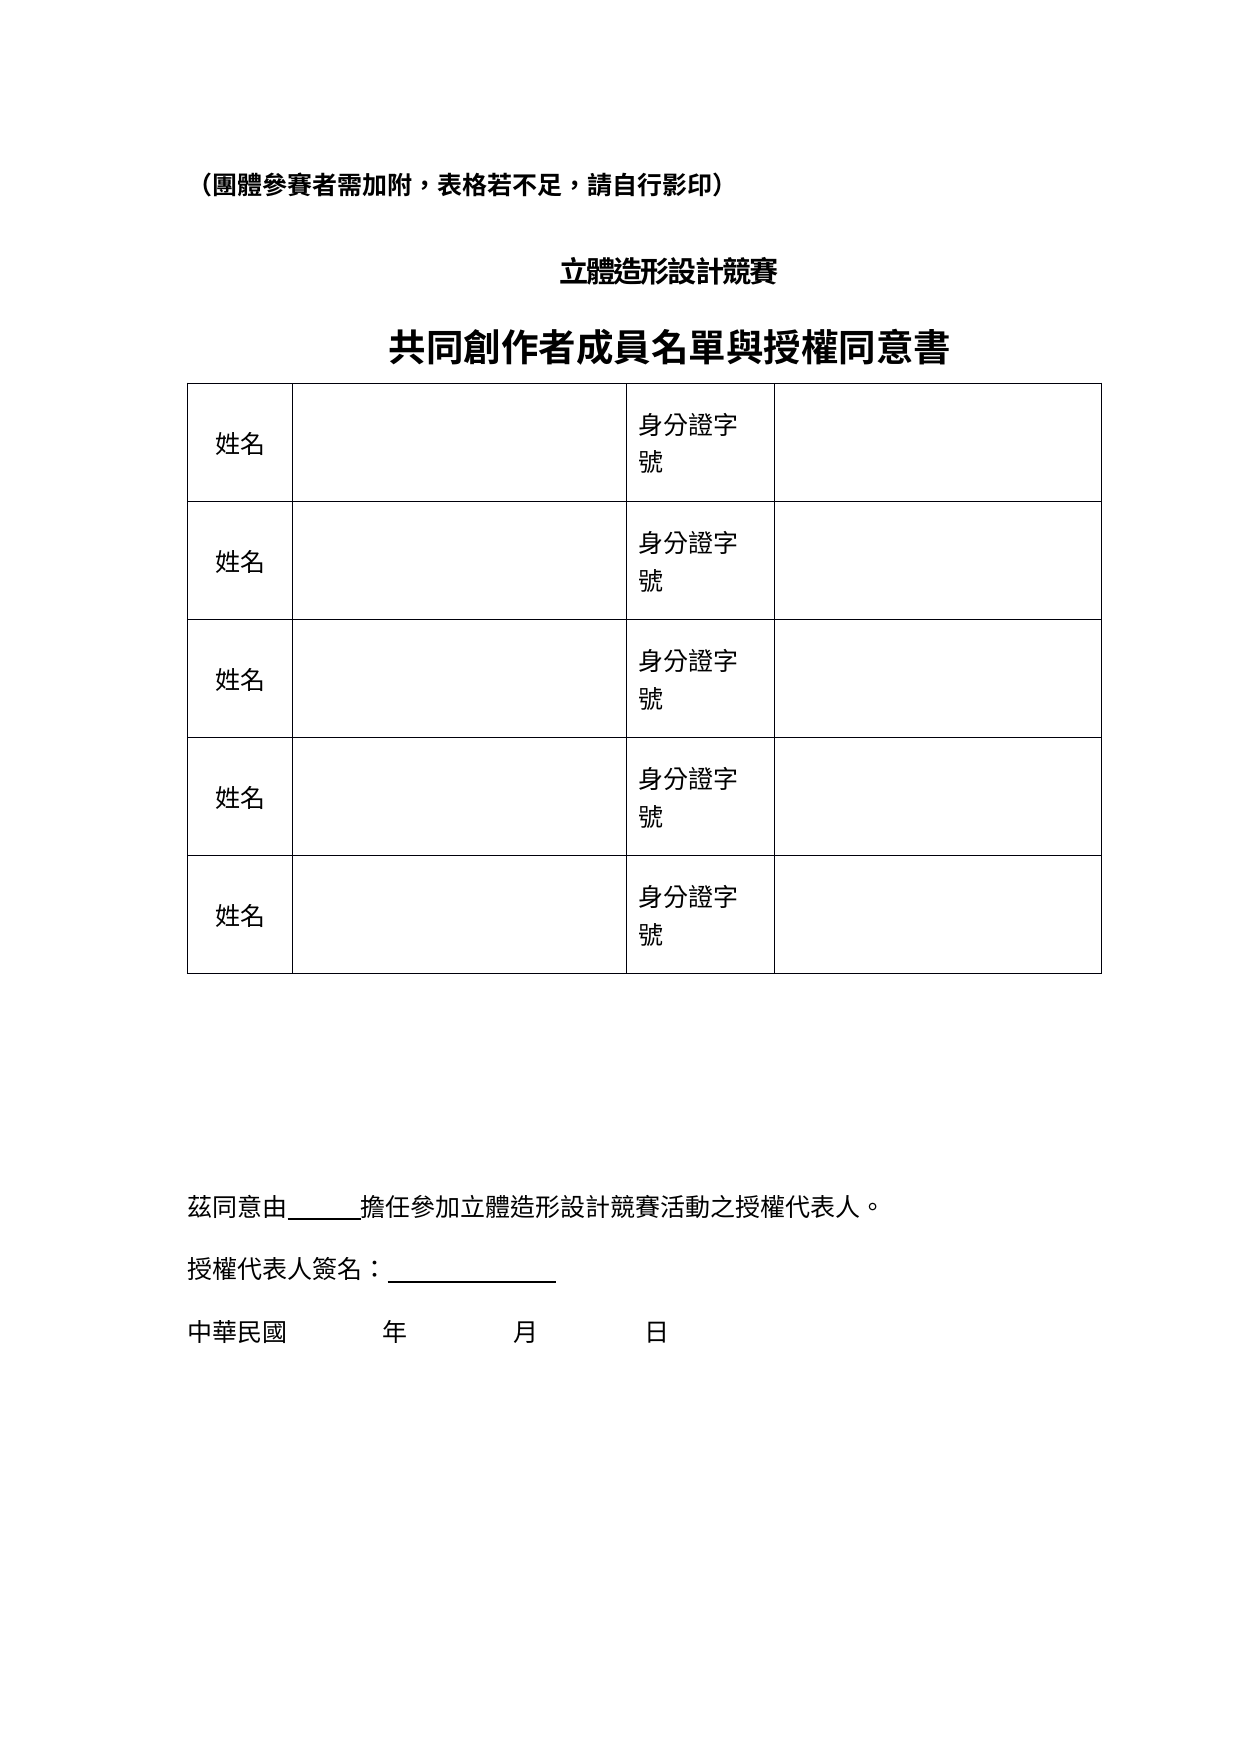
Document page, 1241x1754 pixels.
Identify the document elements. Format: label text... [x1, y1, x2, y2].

table_header [775, 384, 1101, 501]
table_cell [293, 738, 626, 855]
text 共同創作者成員名單與授權同意書 [187, 308, 1152, 383]
text 中華民國 年 月 日 [187, 1312, 1152, 1349]
table_cell [293, 620, 626, 737]
table_cell 身分證字號 [627, 856, 774, 973]
table_header 姓名 [188, 384, 292, 501]
text 立體造形設計競賽 [187, 233, 1152, 308]
table_header [293, 384, 626, 501]
table_header 身分證字號 [627, 384, 774, 501]
table_cell [293, 856, 626, 973]
table_cell [775, 620, 1101, 737]
table_cell 身分證字號 [627, 738, 774, 855]
table_cell 姓名 [188, 856, 292, 973]
table_cell [775, 738, 1101, 855]
text 授權代表人簽名： [187, 1249, 1152, 1287]
text （團體參賽者需加附，表格若不足，請自行影印） [187, 164, 1152, 202]
table_cell 身分證字號 [627, 620, 774, 737]
table_cell 姓名 [188, 738, 292, 855]
text 茲同意由 擔任參加立體造形設計競賽活動之授權代表人。 [187, 1187, 1152, 1224]
table_cell 身分證字號 [627, 502, 774, 619]
table_cell 姓名 [188, 620, 292, 737]
table_cell [775, 502, 1101, 619]
table_cell 姓名 [188, 502, 292, 619]
table_cell [293, 502, 626, 619]
table_cell [775, 856, 1101, 973]
